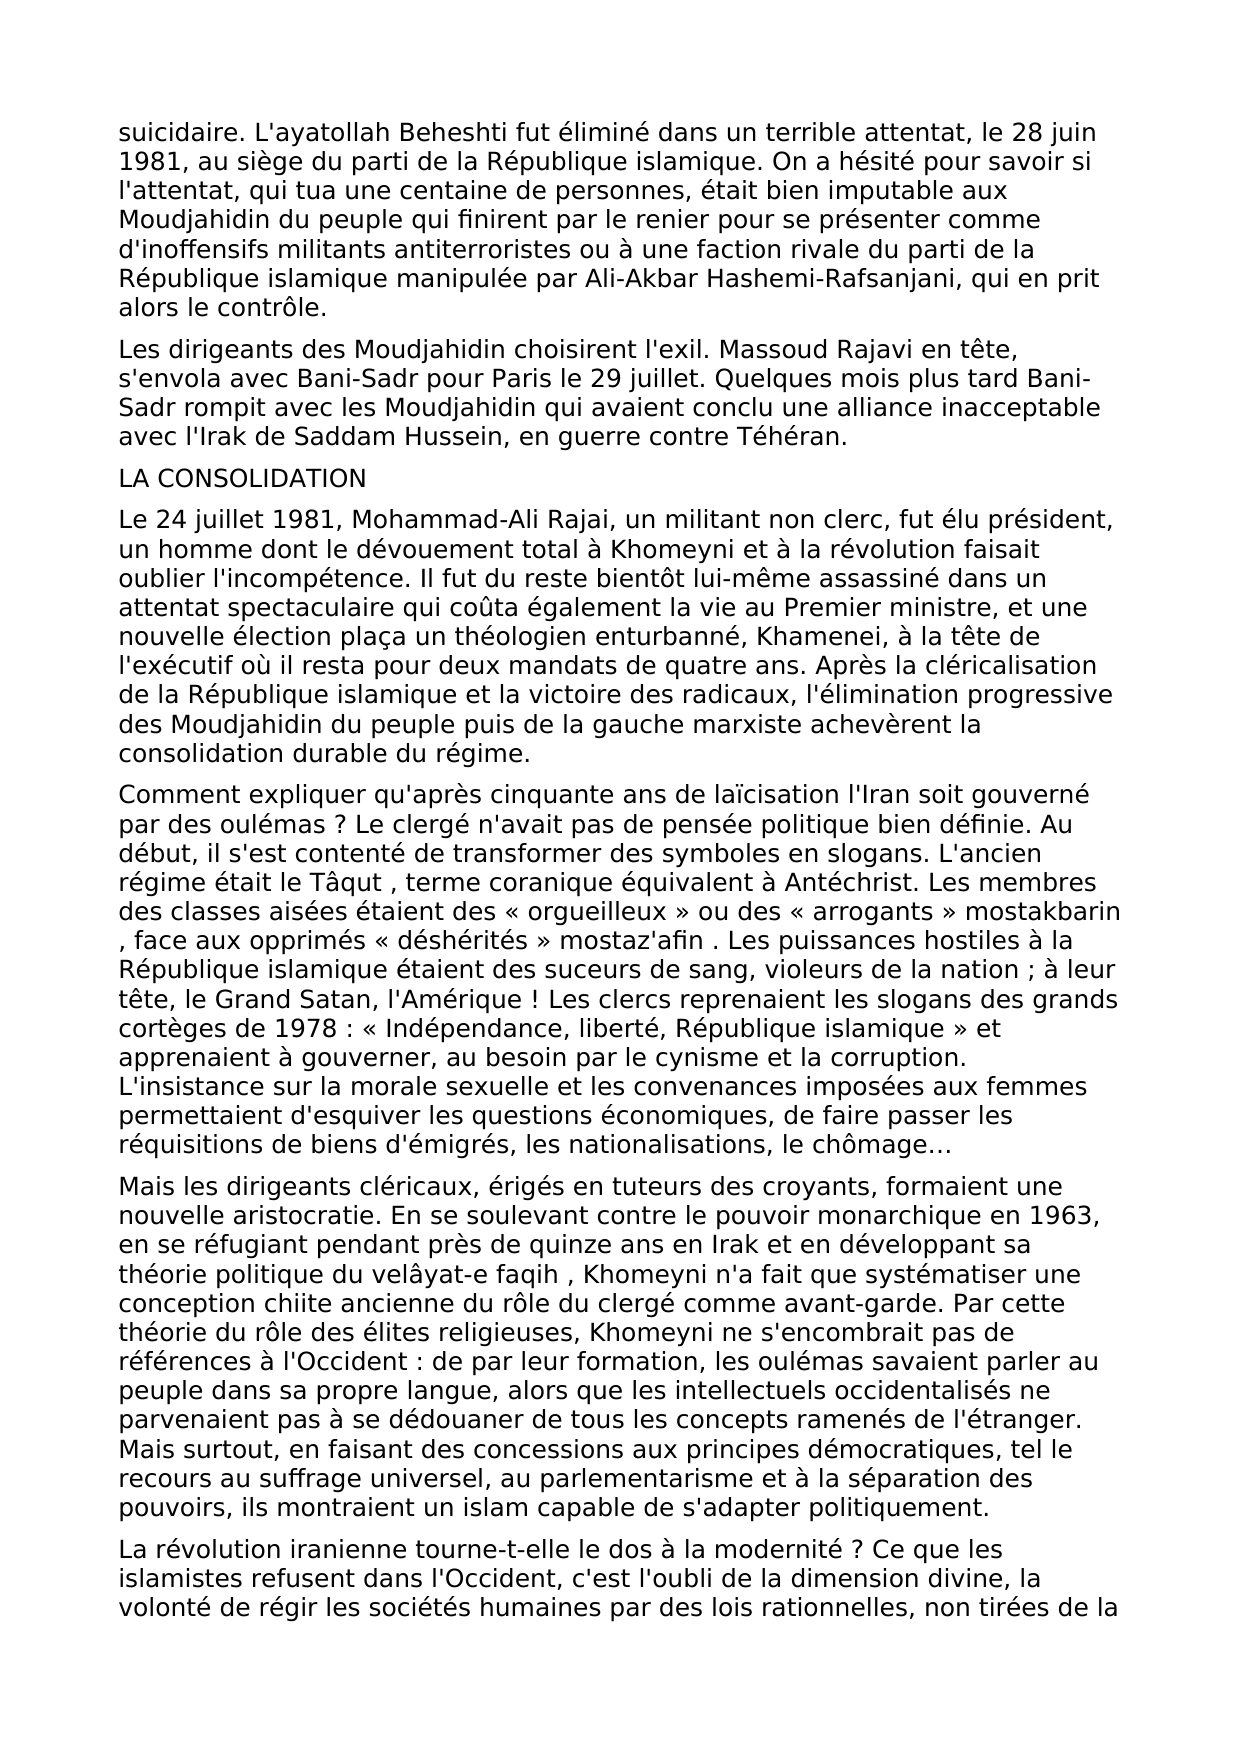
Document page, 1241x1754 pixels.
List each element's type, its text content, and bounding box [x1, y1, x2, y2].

text La révolution iranienne tourne-t-elle le dos à la modernité ? Ce que les islamistes refusent dans l'Occident, c'est l'oubli de la dimension divine, la volonté de régir les sociétés humaines par des lois rationnelles, non tirées de la [118, 1535, 1122, 1622]
text Mais les dirigeants cléricaux, érigés en tuteurs des croyants, formaient une nouvelle aristocratie. En se soulevant contre le pouvoir monarchique en 1963, en se réfugiant pendant près de quinze ans en Irak et en développant sa théorie politique du velâyat-e faqih , Khomeyni n'a fait que systématiser une conception chiite ancienne du rôle du clergé comme avant-garde. Par cette théorie du rôle des élites religieuses, Khomeyni ne s'encombrait pas de références à l'Occident : de par leur formation, les oulémas savaient parler au peuple dans sa propre langue, alors que les intellectuels occidentalisés ne parvenaient pas à se dédouaner de tous les concepts ramenés de l'étranger. Mais surtout, en faisant des concessions aux principes démocratiques, tel le recours au suffrage universel, au parlementarisme et à la séparation des pouvoirs, ils montraient un islam capable de s'adapter politiquement. [118, 1172, 1122, 1522]
text Le 24 juillet 1981, Mohammad-Ali Rajai, un militant non clerc, fut élu président, un homme dont le dévouement total à Khomeyni et à la révolution faisait oublier l'incompétence. Il fut du reste bientôt lui-même assassiné dans un attentat spectaculaire qui coûta également la vie au Premier ministre, et une nouvelle élection plaça un théologien enturbanné, Khamenei, à la tête de l'exécutif où il resta pour deux mandats de quatre ans. Après la cléricalisation de la République islamique et la victoire des radicaux, l'élimination progressive des Moudjahidin du peuple puis de la gauche marxiste achevèrent la consolidation durable du régime. [118, 506, 1122, 768]
text suicidaire. L'ayatollah Beheshti fut éliminé dans un terrible attentat, le 28 juin 1981, au siège du parti de la République islamique. On a hésité pour savoir si l'attentat, qui tua une centaine de personnes, était bien imputable aux Moudjahidin du peuple qui finirent par le renier pour se présenter comme d'inoffensifs militants antiterroristes ou à une faction rivale du parti de la République islamique manipulée par Ali-Akbar Hashemi-Rafsanjani, qui en prit alors le contrôle. [118, 118, 1122, 322]
text Comment expliquer qu'après cinquante ans de laïcisation l'Iran soit gouverné par des oulémas ? Le clergé n'avait pas de pensée politique bien définie. Au début, il s'est contenté de transformer des symboles en slogans. L'ancien régime était le Tâqut , terme coranique équivalent à Antéchrist. Les membres des classes aisées étaient des « orgueilleux » ou des « arrogants » mostakbarin , face aux opprimés « déshérités » mostaz'afin . Les puissances hostiles à la République islamique étaient des suceurs de sang, violeurs de la nation ; à leur tête, le Grand Satan, l'Amérique ! Les clercs reprenaient les slogans des grands cortèges de 1978 : « Indépendance, liberté, République islamique » et apprenaient à gouverner, au besoin par le cynisme et la corruption. L'insistance sur la morale sexuelle et les convenances imposées aux femmes permettaient d'esquiver les questions économiques, de faire passer les réquisitions de biens d'émigrés, les nationalisations, le chômage… [118, 781, 1122, 1160]
text Les dirigeants des Moudjahidin choisirent l'exil. Massoud Rajavi en tête, s'envola avec Bani-Sadr pour Paris le 29 juillet. Quelques mois plus tard Bani-Sadr rompit avec les Moudjahidin qui avaient conclu une alliance inacceptable avec l'Irak de Saddam Hussein, en guerre contre Téhéran. [118, 335, 1122, 451]
text LA CONSOLIDATION [118, 464, 1122, 493]
